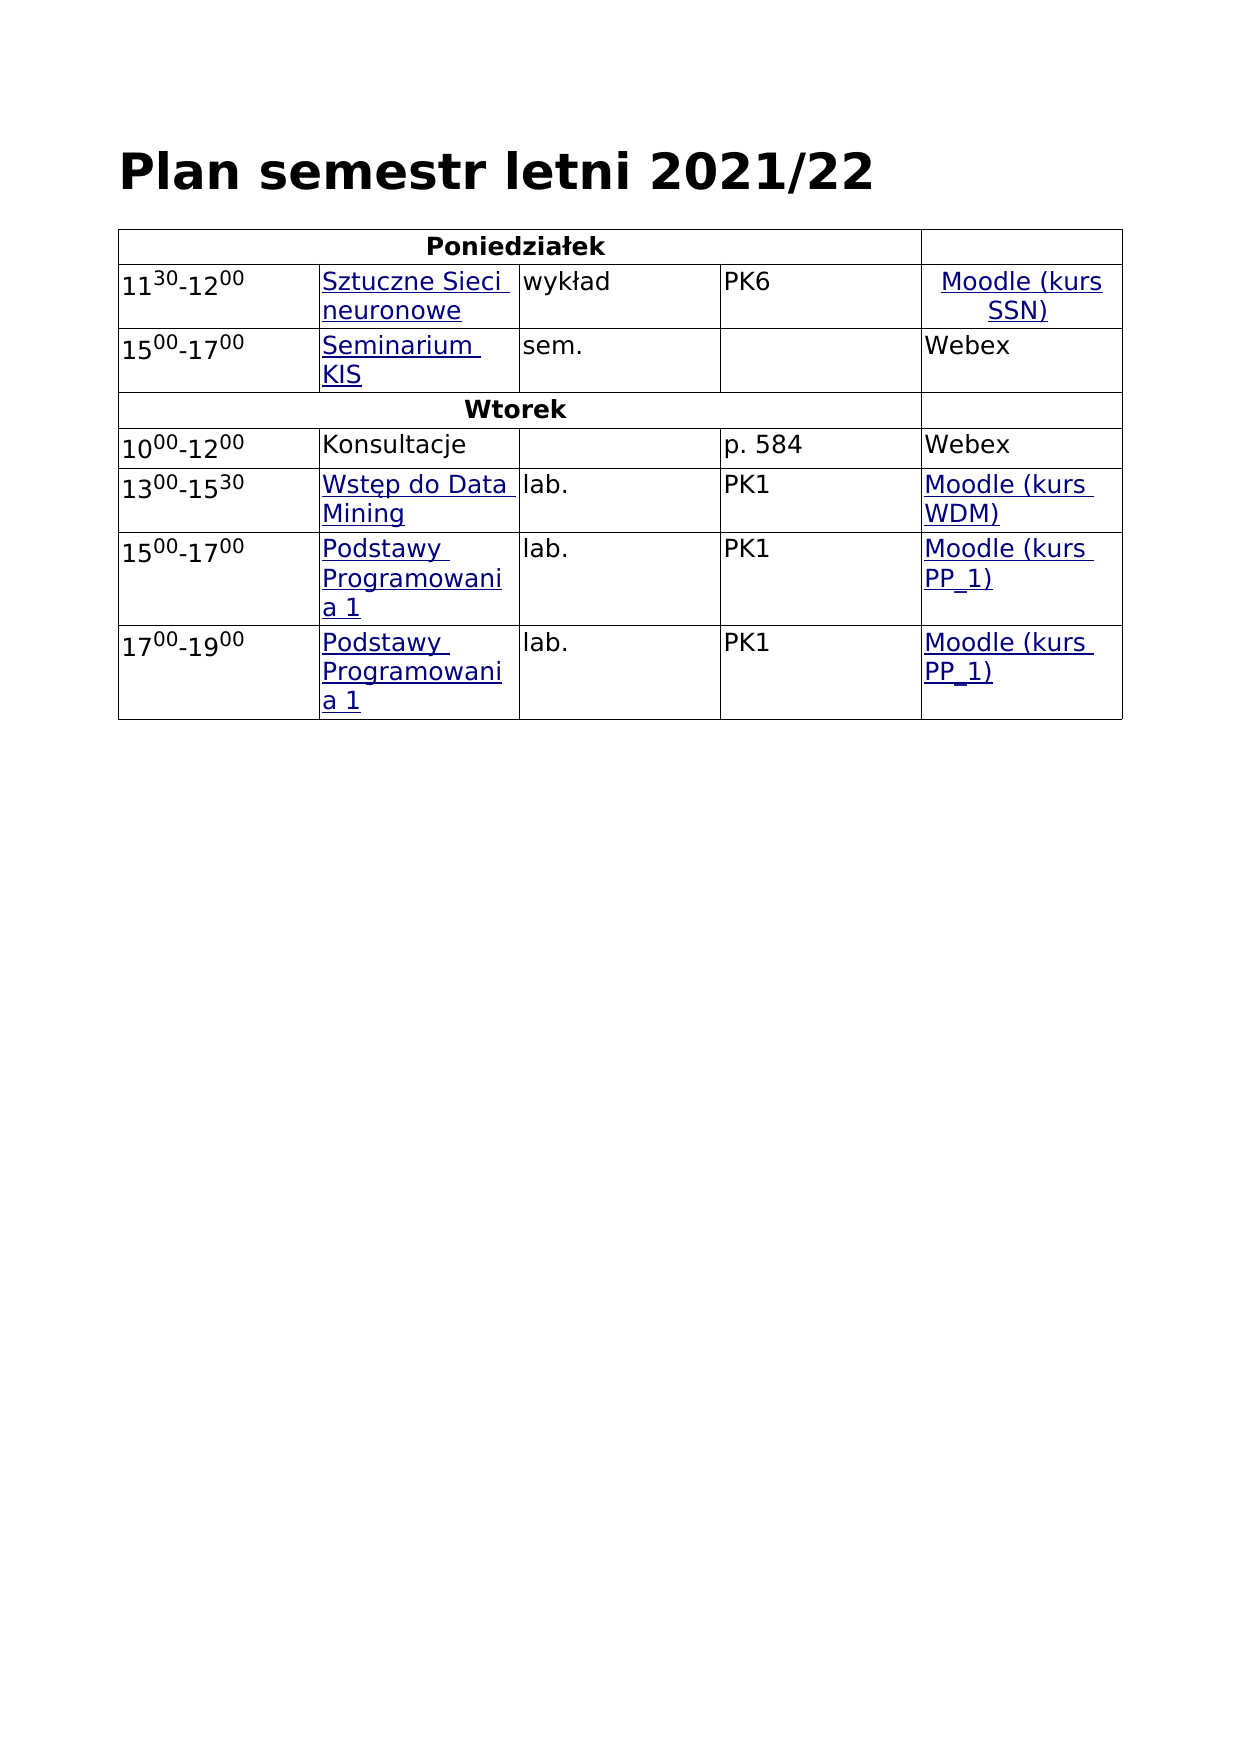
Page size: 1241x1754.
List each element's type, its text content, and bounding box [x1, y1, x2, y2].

table_cell Moodle (kurs SSN) [922, 265, 1122, 328]
table_cell Podstawy Programowania 1 [320, 533, 519, 625]
table_cell 1130-1200 [119, 265, 319, 328]
table_cell 1300-1530 [119, 469, 319, 532]
table_cell Konsultacje [320, 429, 519, 467]
table_cell PK1 [721, 533, 921, 625]
table_cell Wstęp do Data Mining [320, 469, 519, 532]
table_cell 1700-1900 [119, 626, 319, 718]
table_header Poniedziałek [119, 230, 921, 264]
table_cell [520, 429, 720, 467]
table_cell p. 584 [721, 429, 921, 467]
table_cell [922, 393, 1122, 427]
table_cell 1000-1200 [119, 429, 319, 467]
table_cell PK1 [721, 469, 921, 532]
table_cell Webex [922, 329, 1122, 392]
table_cell lab. [520, 626, 720, 718]
table_cell Wtorek [119, 393, 921, 427]
table_cell Sztuczne Sieci neuronowe [320, 265, 519, 328]
table_cell Moodle (kurs PP_1) [922, 626, 1122, 718]
table_cell Podstawy Programowania 1 [320, 626, 519, 718]
table_cell Moodle (kurs WDM) [922, 469, 1122, 532]
table_cell lab. [520, 469, 720, 532]
table_cell Seminarium KIS [320, 329, 519, 392]
table_cell wykład [520, 265, 720, 328]
table_cell 1500-1700 [119, 329, 319, 392]
table_cell [721, 329, 921, 392]
table_cell 1500-1700 [119, 533, 319, 625]
subtitle Plan semestr letni 2021/22 [118, 143, 1122, 201]
table_cell PK6 [721, 265, 921, 328]
table_cell lab. [520, 533, 720, 625]
table_header [922, 230, 1122, 264]
table_cell PK1 [721, 626, 921, 718]
table_cell Webex [922, 429, 1122, 467]
table_cell sem. [520, 329, 720, 392]
table_cell Moodle (kurs PP_1) [922, 533, 1122, 625]
